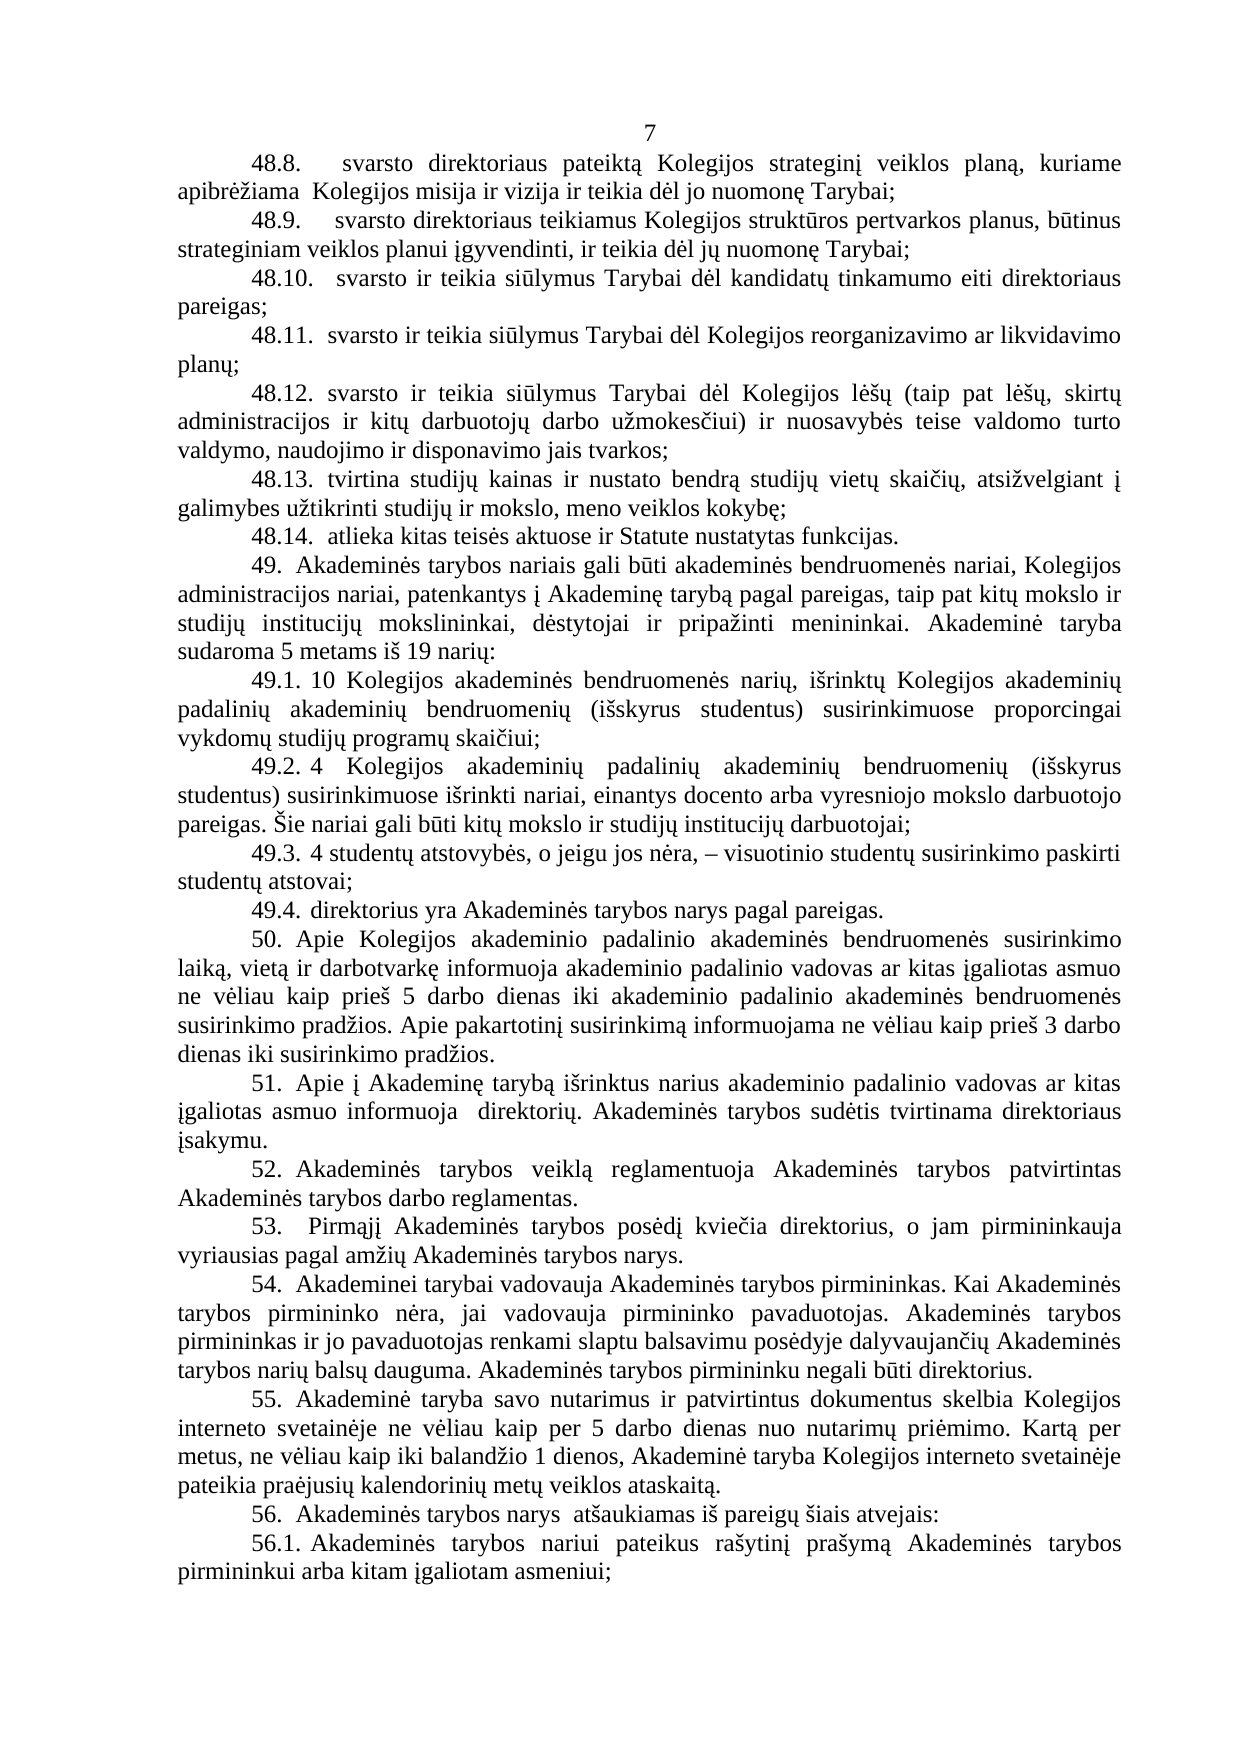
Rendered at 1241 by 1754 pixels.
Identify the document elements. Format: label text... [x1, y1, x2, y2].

text 56.1. Akademinės tarybos nariui pateikus rašytinį prašymą Akademinės tarybos pirmininkui arba kitam įgaliotam asmeniui; [177, 1528, 1122, 1585]
text 49. Akademinės tarybos nariais gali būti akademinės bendruomenės nariai, Kolegijos administracijos nariai, patenkantys į Akademinę tarybą pagal pareigas, taip pat kitų mokslo ir studijų institucijų mokslininkai, dėstytojai ir pripažinti menininkai. Akademinė taryba sudaroma 5 metams iš 19 narių: [177, 550, 1122, 665]
text 48.10. svarsto ir teikia siūlymus Tarybai dėl kandidatų tinkamumo eiti direktoriaus pareigas; [177, 263, 1122, 320]
text 48.13. tvirtina studijų kainas ir nustato bendrą studijų vietų skaičių, atsižvelgiant į galimybes užtikrinti studijų ir mokslo, meno veiklos kokybę; [177, 464, 1122, 521]
text 49.3. 4 studentų atstovybės, o jeigu jos nėra, – visuotinio studentų susirinkimo paskirti studentų atstovai; [177, 838, 1122, 895]
text 52. Akademinės tarybos veiklą reglamentuoja Akademinės tarybos patvirtintas Akademinės tarybos darbo reglamentas. [177, 1154, 1122, 1211]
text 54. Akademinei tarybai vadovauja Akademinės tarybos pirmininkas. Kai Akademinės tarybos pirmininko nėra, jai vadovauja pirmininko pavaduotojas. Akademinės tarybos pirmininkas ir jo pavaduotojas renkami slaptu balsavimu posėdyje dalyvaujančių Akademinės tarybos narių balsų dauguma. Akademinės tarybos pirmininku negali būti direktorius. [177, 1269, 1122, 1384]
text 49.4. direktorius yra Akademinės tarybos narys pagal pareigas. [177, 895, 1122, 924]
text 51. Apie į Akademinę tarybą išrinktus narius akademinio padalinio vadovas ar kitas įgaliotas asmuo informuoja direktorių. Akademinės tarybos sudėtis tvirtinama direktoriaus įsakymu. [177, 1068, 1122, 1154]
text 56. Akademinės tarybos narys atšaukiamas iš pareigų šiais atvejais: [177, 1499, 1122, 1528]
text 55. Akademinė taryba savo nutarimus ir patvirtintus dokumentus skelbia Kolegijos interneto svetainėje ne vėliau kaip per 5 darbo dienas nuo nutarimų priėmimo. Kartą per metus, ne vėliau kaip iki balandžio 1 dienos, Akademinė taryba Kolegijos interneto svetainėje pateikia praėjusių kalendorinių metų veiklos ataskaitą. [177, 1384, 1122, 1499]
text 50. Apie Kolegijos akademinio padalinio akademinės bendruomenės susirinkimo laiką, vietą ir darbotvarkę informuoja akademinio padalinio vadovas ar kitas įgaliotas asmuo ne vėliau kaip prieš 5 darbo dienas iki akademinio padalinio akademinės bendruomenės susirinkimo pradžios. Apie pakartotinį susirinkimą informuojama ne vėliau kaip prieš 3 darbo dienas iki susirinkimo pradžios. [177, 924, 1122, 1068]
text 48.12. svarsto ir teikia siūlymus Tarybai dėl Kolegijos lėšų (taip pat lėšų, skirtų administracijos ir kitų darbuotojų darbo užmokesčiui) ir nuosavybės teise valdomo turto valdymo, naudojimo ir disponavimo jais tvarkos; [177, 378, 1122, 464]
text 48.11. svarsto ir teikia siūlymus Tarybai dėl Kolegijos reorganizavimo ar likvidavimo planų; [177, 320, 1122, 378]
text 48.9. svarsto direktoriaus teikiamus Kolegijos struktūros pertvarkos planus, būtinus strateginiam veiklos planui įgyvendinti, ir teikia dėl jų nuomonę Tarybai; [177, 205, 1122, 263]
text 48.8. svarsto direktoriaus pateiktą Kolegijos strateginį veiklos planą, kuriame apibrėžiama Kolegijos misija ir vizija ir teikia dėl jo nuomonę Tarybai; [177, 148, 1122, 205]
text 53. Pirmąjį Akademinės tarybos posėdį kviečia direktorius, o jam pirmininkauja vyriausias pagal amžių Akademinės tarybos narys. [177, 1211, 1122, 1269]
text 49.2. 4 Kolegijos akademinių padalinių akademinių bendruomenių (išskyrus studentus) susirinkimuose išrinkti nariai, einantys docento arba vyresniojo mokslo darbuotojo pareigas. Šie nariai gali būti kitų mokslo ir studijų institucijų darbuotojai; [177, 751, 1122, 838]
text 49.1. 10 Kolegijos akademinės bendruomenės narių, išrinktų Kolegijos akademinių padalinių akademinių bendruomenių (išskyrus studentus) susirinkimuose proporcingai vykdomų studijų programų skaičiui; [177, 665, 1122, 751]
text 48.14. atlieka kitas teisės aktuose ir Statute nustatytas funkcijas. [177, 521, 1122, 550]
